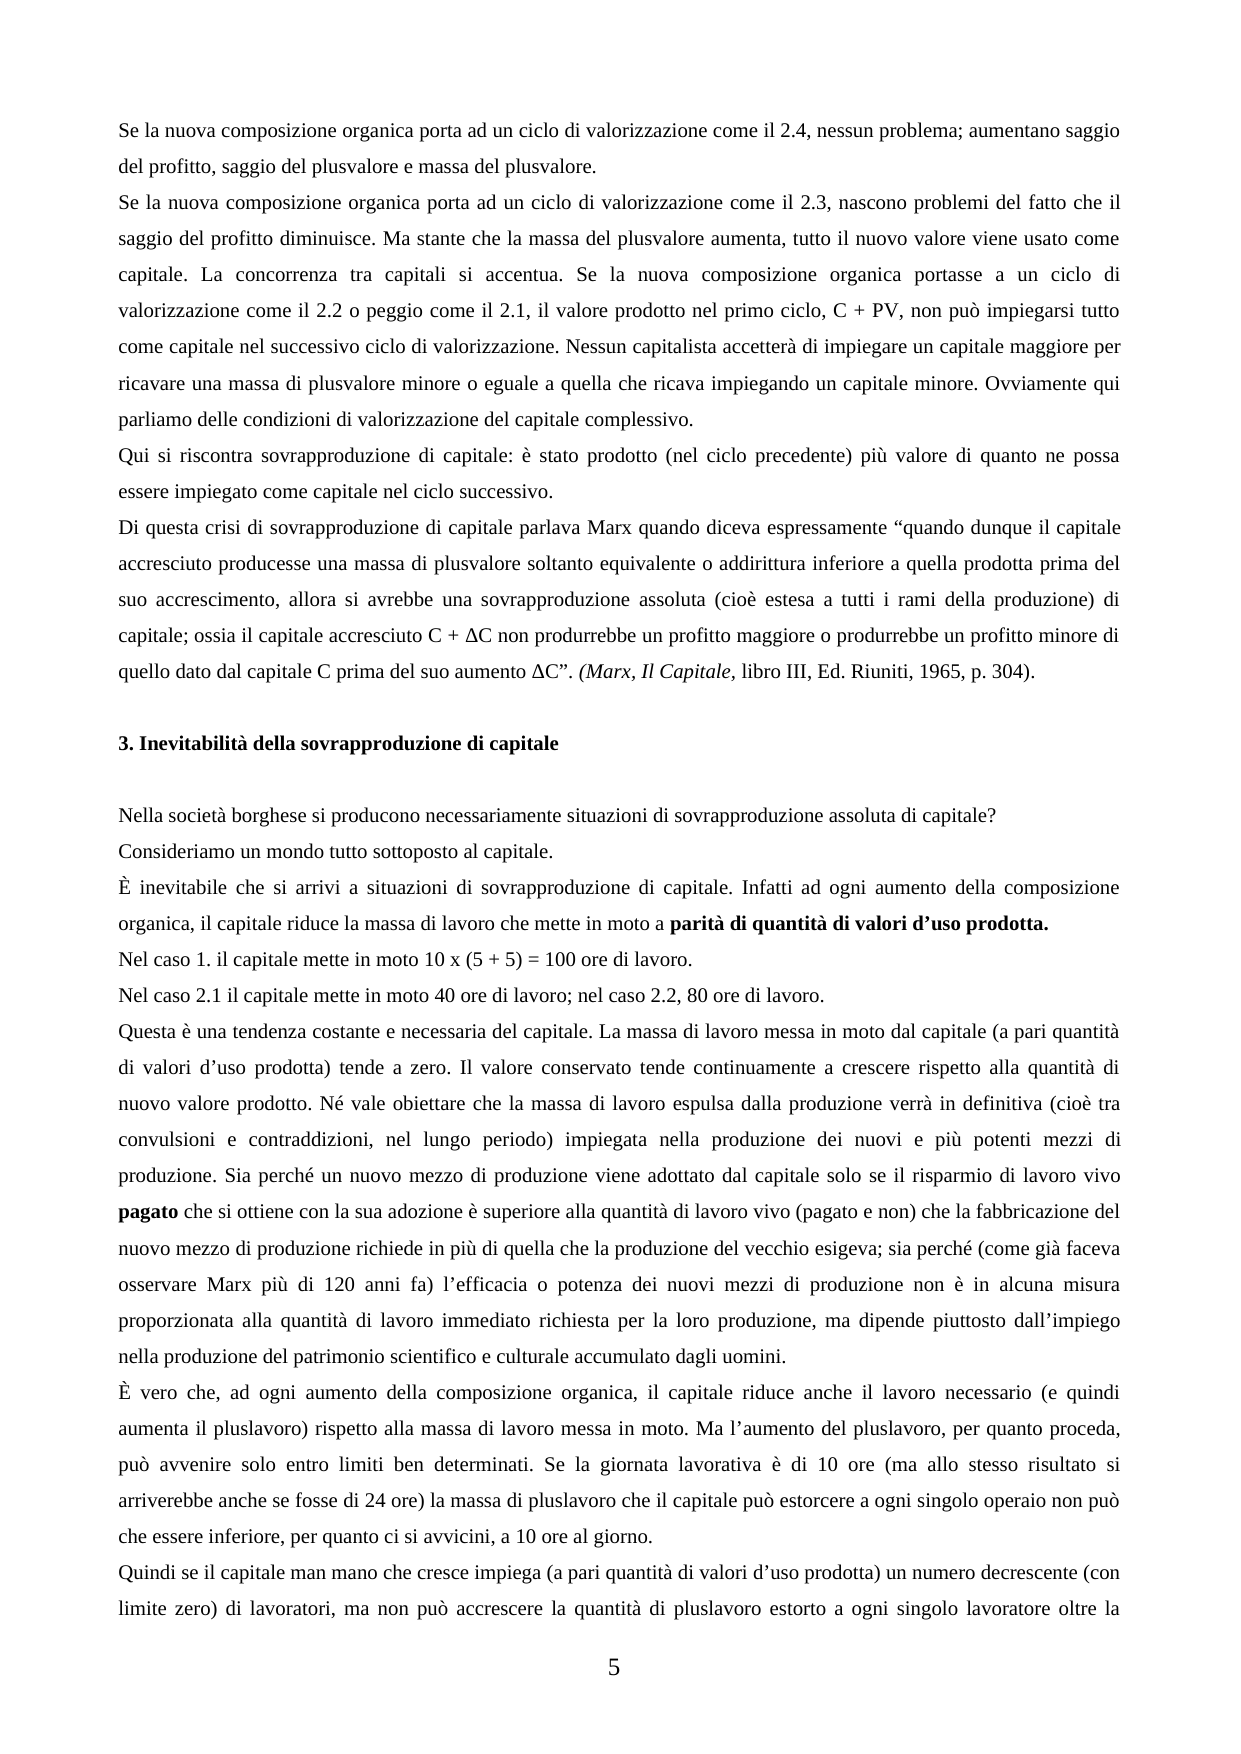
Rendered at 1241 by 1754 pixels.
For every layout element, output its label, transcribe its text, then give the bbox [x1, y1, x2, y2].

text Questa è una tendenza costante e necessaria del capitale. La massa di lavoro messa in moto dal capitale (a pari quantità di valori d’uso prodotta) tende a zero. Il valore conservato tende continuamente a crescere rispetto alla quantità di nuovo valore prodotto. Né vale obiettare che la massa di lavoro espulsa dalla produzione verrà in definitiva (cioè tra convulsioni e contraddizioni, nel lungo periodo) impiegata nella produzione dei nuovi e più potenti mezzi di produzione. Sia perché un nuovo mezzo di produzione viene adottato dal capitale solo se il risparmio di lavoro vivo pagato che si ottiene con la sua adozione è superiore alla quantità di lavoro vivo (pagato e non) che la fabbricazione del nuovo mezzo di produzione richiede in più di quella che la produzione del vecchio esigeva; sia perché (come già faceva osservare Marx più di 120 anni fa) l’efficacia o potenza dei nuovi mezzi di produzione non è in alcuna misura proporzionata alla quantità di lavoro immediato richiesta per la loro produzione, ma dipende piuttosto dall’impiego nella produzione del patrimonio scientifico e culturale accumulato dagli uomini. [118, 1019, 1122, 1368]
text 3. Inevitabilità della sovrapproduzione di capitale [118, 731, 1122, 755]
text Nel caso 1. il capitale mette in moto 10 x (5 + 5) = 100 ore di lavoro. [118, 947, 1122, 971]
text Qui si riscontra sovrapproduzione di capitale: è stato prodotto (nel ciclo precedente) più valore di quanto ne possa essere impiegato come capitale nel ciclo successivo. [118, 442, 1122, 503]
text Se la nuova composizione organica porta ad un ciclo di valorizzazione come il 2.4, nessun problema; aumentano saggio del profitto, saggio del plusvalore e massa del plusvalore. [118, 118, 1122, 178]
text Se la nuova composizione organica porta ad un ciclo di valorizzazione come il 2.3, nascono problemi del fatto che il saggio del profitto diminuisce. Ma stante che la massa del plusvalore aumenta, tutto il nuovo valore viene usato come capitale. La concorrenza tra capitali si accentua. Se la nuova composizione organica portasse a un ciclo di valorizzazione come il 2.2 o peggio come il 2.1, il valore prodotto nel primo ciclo, C + PV, non può impiegarsi tutto come capitale nel successivo ciclo di valorizzazione. Nessun capitalista accetterà di impiegare un capitale maggiore per ricavare una massa di plusvalore minore o eguale a quella che ricava impiegando un capitale minore. Ovviamente qui parliamo delle condizioni di valorizzazione del capitale complessivo. [118, 190, 1122, 431]
text Nel caso 2.1 il capitale mette in moto 40 ore di lavoro; nel caso 2.2, 80 ore di lavoro. [118, 983, 1122, 1007]
text È vero che, ad ogni aumento della composizione organica, il capitale riduce anche il lavoro necessario (e quindi aumenta il pluslavoro) rispetto alla massa di lavoro messa in moto. Ma l’aumento del pluslavoro, per quanto proceda, può avvenire solo entro limiti ben determinati. Se la giornata lavorativa è di 10 ore (ma allo stesso risultato si arriverebbe anche se fosse di 24 ore) la massa di pluslavoro che il capitale può estorcere a ogni singolo operaio non può che essere inferiore, per quanto ci si avvicini, a 10 ore al giorno. [118, 1379, 1122, 1548]
text Di questa crisi di sovrapproduzione di capitale parlava Marx quando diceva espressamente “quando dunque il capitale accresciuto producesse una massa di plusvalore soltanto equivalente o addirittura inferiore a quella prodotta prima del suo accrescimento, allora si avrebbe una sovrapproduzione assoluta (cioè estesa a tutti i rami della produzione) di capitale; ossia il capitale accresciuto C + ΔC non produrrebbe un profitto maggiore o produrrebbe un profitto minore di quello dato dal capitale C prima del suo aumento ΔC”. (Marx, Il Capitale, libro III, Ed. Riuniti, 1965, p. 304). [118, 514, 1122, 683]
text È inevitabile che si arrivi a situazioni di sovrapproduzione di capitale. Infatti ad ogni aumento della composizione organica, il capitale riduce la massa di lavoro che mette in moto a parità di quantità di valori d’uso prodotta. [118, 875, 1122, 935]
text Consideriamo un mondo tutto sottoposto al capitale. [118, 839, 1122, 863]
text Nella società borghese si producono necessariamente situazioni di sovrapproduzione assoluta di capitale? [118, 803, 1122, 827]
text Quindi se il capitale man mano che cresce impiega (a pari quantità di valori d’uso prodotta) un numero decrescente (con limite zero) di lavoratori, ma non può accrescere la quantità di pluslavoro estorto a ogni singolo lavoratore oltre la [118, 1560, 1122, 1620]
